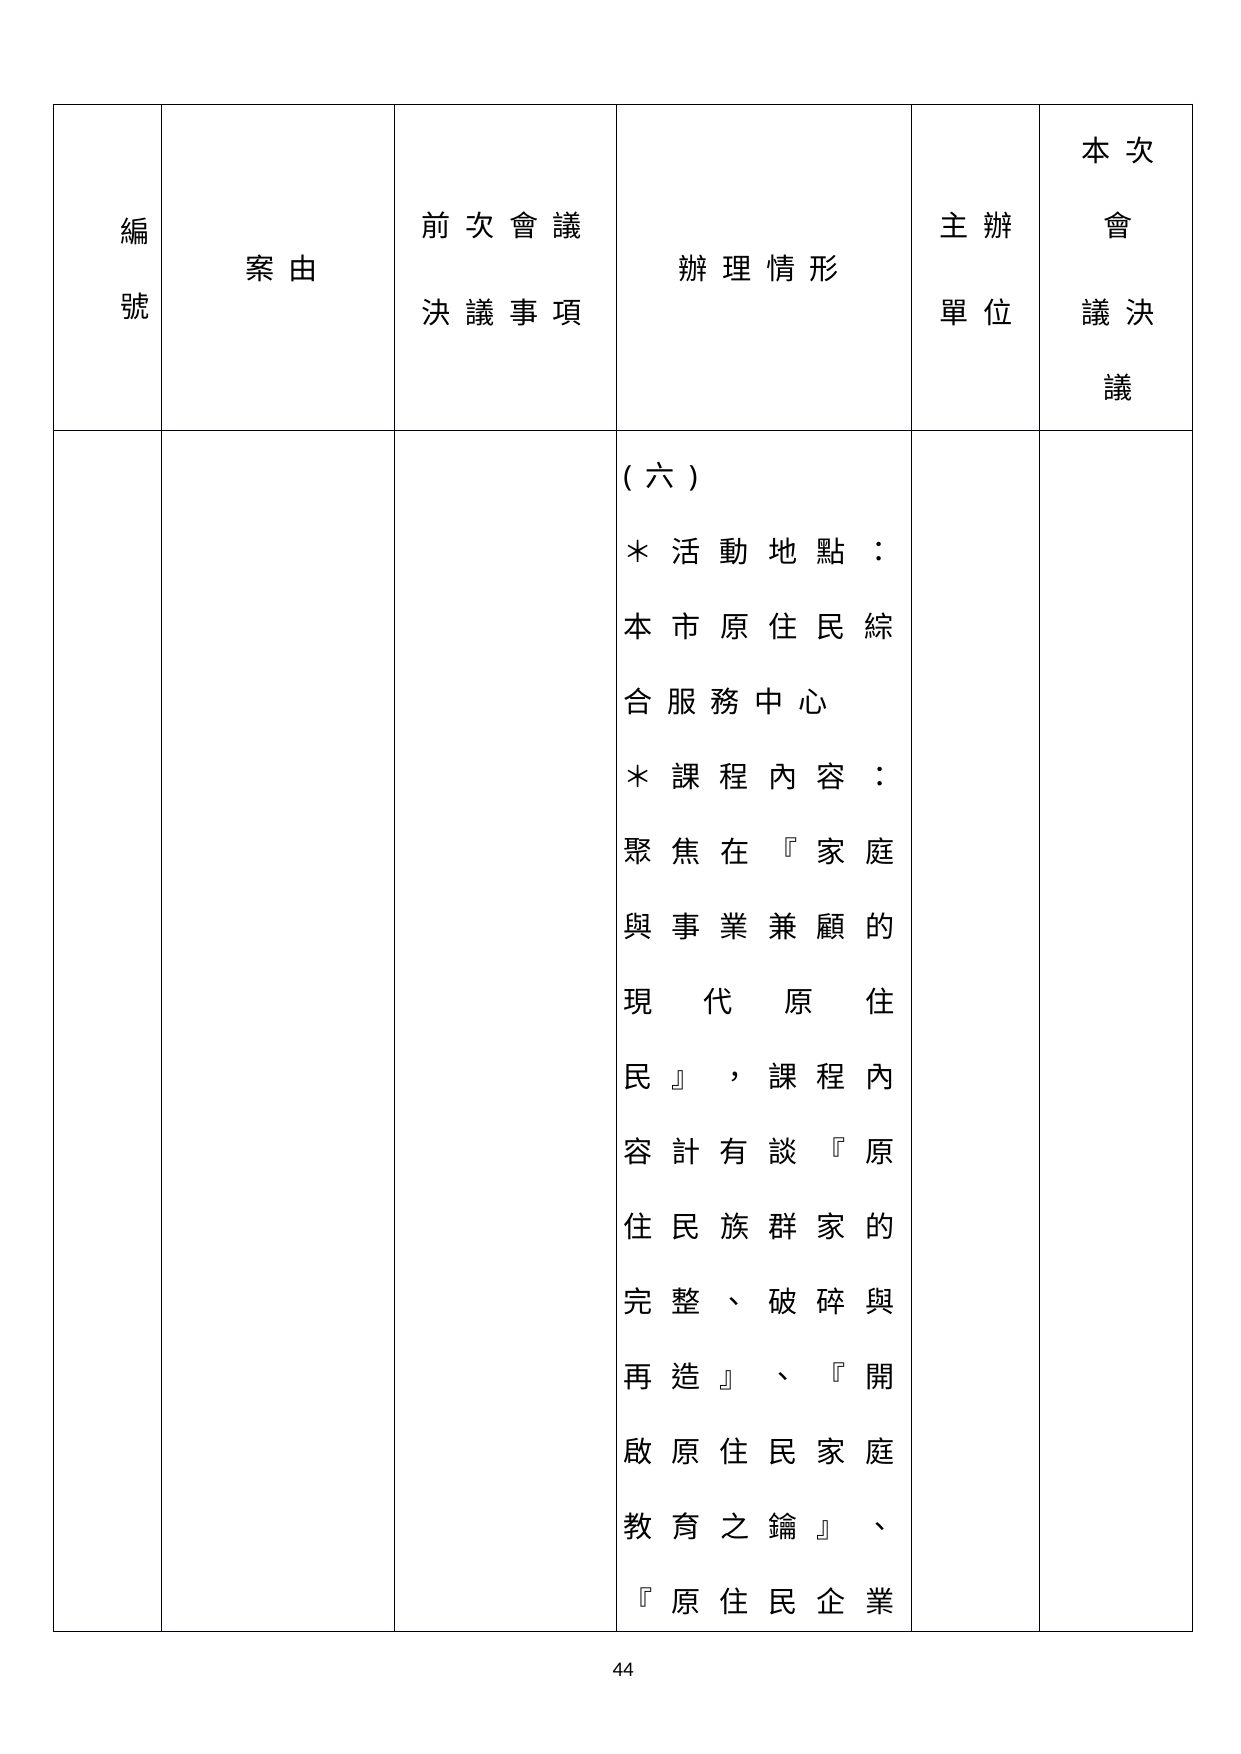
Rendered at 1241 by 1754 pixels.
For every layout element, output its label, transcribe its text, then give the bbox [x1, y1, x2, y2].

table_cell 本會針對性別友善年共舉行了三個場次的兩性溝通平台講座。其中有一場是與高雄市政府原住民事務委員會與其家婦中心的交流。辦理情形如下: 一、第一場「原住民婦女溝通平台」研習活動＊活動時間：102年10月5日(六) ＊活動地點：本市原住民綜合服務中心 ＊課程內容：計有談『推動原住民婦女權益與性別平等之經驗』、『本市家婦中心業務推動內容』、『婦權相關法律常識』及『婦女成功的習慣』等4項，討論性別平等議題。 ＊參與人次：計50人次。 二、第二場「性別平等溝通平台」」研習活動 ＊活動時間：102年12月8日(六) ＊活動地點：本市原住民綜合服務中心 ＊課程內容：聚焦在『家庭與事業兼顧的現代原住民』，課程內容計有談『原住民族群家的完整、破碎與再造』、『開啟原住民家庭教育之鑰』、『原住民企業經營成功經驗分享』分別邀請1位男性及1位女性分享。 ＊參與人次：參與人次計80人次。 三、第三場「婦女溝通平台」」研習活動 ＊活動時間：102年11月22日(五) ＊活動地點：本市原住民綜合服務中心 ＊課程內容：藉由本次與高雄市政府原住民事務委員會及本會辦理人員、高雄市及本市原住民族家庭暨婦女服務中心社會工作員與高雄市及本市原住民社團相關人員的聯合活動，使兩地婦女團體透過此溝通平台，針對所轄婦女議題做雙向的討論。其中，討論之內容包含下列： 政府單位、原住民社團及家婦中心應密切連繫，除資源可相互分享外， 即時的訊息也不會間斷，有助於各方實務之運作。 原住民業務的推廣，婦女占絕大多數之參與人力，例如部落大學、志工團隊等等，都由婦女擔任重要的角色，希望公部門能編列較多預算，在針對婦女福利的部份，使其更致力投入業務之推廣。 原住民社團應具備自我推薦及募款的能力，不可只仰賴各縣市原民單位之補助，應提昇計畫撰寫及幹部人才的培育，強化社團的結構，並多多參與其他部門或私部門活動及會議，協尋資源及可合作的方向。 ＊參與人次：計80人次。 四、臺灣原住民為一多元文化族群，共計14族群，而本市原住民人口數目前約計30,493人（根據行政院原住民族委員會103年1月統計資料），在原住民的社會家庭，女人的角色是極為重要，因此，除上開三場研習活動外，本會特別於本會季刊「原住民山海屯」開設系列專欄介紹「原住民婦女的故事」。其中，以太巴斯‧諾幹與呂秀惠的故事為季刊揭開序幕。刊登之簡述內容如下： 1. 呂秀惠(Lumasan) 照顧孩子、工作、學業，三者兼顧，缺一不可。這篇不只是原住民婦女的故事，更是一個母親的故事。很榮幸可以將這篇文章，獻給所有堅強的女人。 2. 傳奇性泰雅族女人(泰雅族名：太巴斯．諾幹，漢名：詹秀美) 她畢生致力於保存及傳頌泰雅族文化的精神與付出另當年日本人稱她為「環山奇女子」。 上開二位原民女子故事之撰寫人為本會同仁邱宗文先生，他以淺顯易懂之筆路道出她們內涵之最大精神。本會季刊於10月刊出，並於本會歲時祭儀活動將該刊發送參加活動之民眾。 [617, 431, 911, 1631]
table_cell [54, 431, 161, 1631]
table_header 案由 [162, 105, 394, 429]
table_cell [395, 431, 616, 1631]
table_header 主辦 單位 [912, 105, 1039, 429]
table_cell [912, 431, 1039, 1631]
table_cell [162, 431, 394, 1631]
table_header 前次會議 決議事項 [395, 105, 616, 429]
table_header 本次會 議決議 [1040, 105, 1192, 429]
table_cell [1040, 431, 1192, 1631]
table_header 編號 [54, 105, 161, 429]
table_header 辦理情形 [617, 105, 911, 429]
